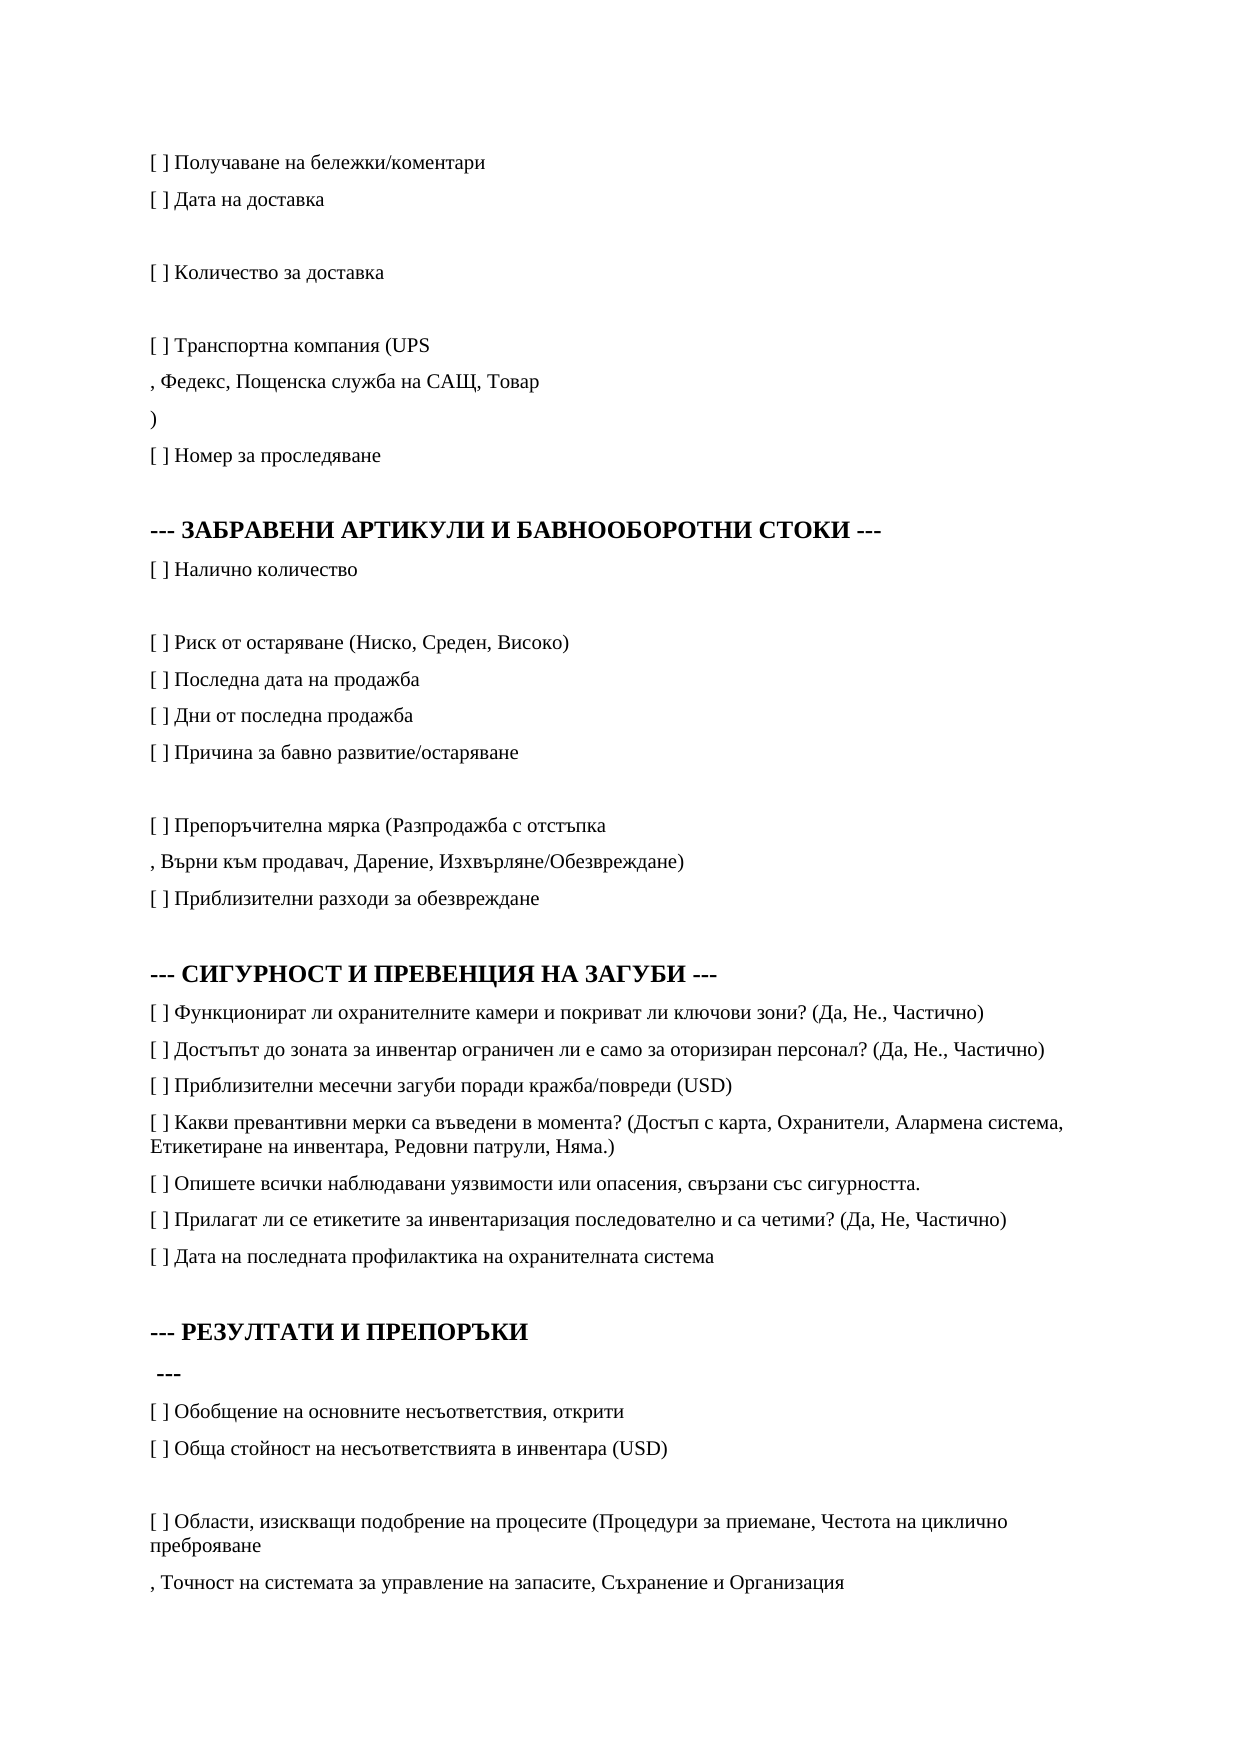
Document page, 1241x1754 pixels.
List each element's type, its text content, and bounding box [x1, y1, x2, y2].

text [ ] Прилагат ли се етикетите за инвентаризация последователно и са четими? (Да, Не, Частично) [150, 1207, 1090, 1231]
text , Федекс, Пощенска служба на САЩ, Товар [150, 369, 1090, 393]
text [ ] Препоръчителна мярка (Разпродажба с отстъпка [150, 813, 1090, 837]
text [ ] Последна дата на продажба [150, 667, 1090, 691]
text [ ] Области, изискващи подобрение на процесите (Процедури за приемане, Честота на циклично преброяване [150, 1509, 1090, 1557]
text [ ] Приблизителни разходи за обезвреждане [150, 886, 1090, 910]
text ) [150, 406, 1090, 430]
text [ ] Дата на последната профилактика на охранителната система [150, 1244, 1090, 1268]
text --- ЗАБРАВЕНИ АРТИКУЛИ И БАВНООБОРОТНИ СТОКИ --- [150, 516, 1090, 544]
text [ ] Номер за проследяване [150, 442, 1090, 467]
text [ ] Приблизителни месечни загуби поради кражба/повреди (USD) [150, 1073, 1090, 1097]
text [ ] Обща стойност на несъответствията в инвентара (USD) [150, 1436, 1090, 1460]
text [ ] Дни от последна продажба [150, 703, 1090, 727]
text [ ] Достъпът до зоната за инвентар ограничен ли е само за оторизиран персонал? (Да, Не., Частично) [150, 1037, 1090, 1061]
text , Точност на системата за управление на запасите, Съхранение и Организация [150, 1570, 1090, 1594]
text , Върни към продавач, Дарение, Изхвърляне/Обезвреждане) [150, 849, 1090, 873]
text --- [150, 1358, 1090, 1387]
text [ ] Количество за доставка [150, 260, 1090, 284]
text [ ] Функционират ли охранителните камери и покриват ли ключови зони? (Да, Не., Частично) [150, 1000, 1090, 1024]
text [ ] Налично количество [150, 557, 1090, 581]
text [ ] Транспортна компания (UPS [150, 333, 1090, 357]
text [ ] Причина за бавно развитие/остаряване [150, 740, 1090, 764]
text [ ] Дата на доставка [150, 187, 1090, 211]
text --- СИГУРНОСТ И ПРЕВЕНЦИЯ НА ЗАГУБИ --- [150, 959, 1090, 988]
text [ ] Получаване на бележки/коментари [150, 150, 1090, 174]
text [ ] Какви превантивни мерки са въведени в момента? (Достъп с карта, Охранители, Алармена система, Етикетиране на инвентара, Редовни патрули, Няма.) [150, 1110, 1090, 1158]
text [ ] Опишете всички наблюдавани уязвимости или опасения, свързани със сигурността. [150, 1171, 1090, 1195]
text [ ] Риск от остаряване (Ниско, Среден, Високо) [150, 630, 1090, 654]
text [ ] Обобщение на основните несъответствия, открити [150, 1399, 1090, 1423]
text --- РЕЗУЛТАТИ И ПРЕПОРЪКИ [150, 1317, 1090, 1346]
